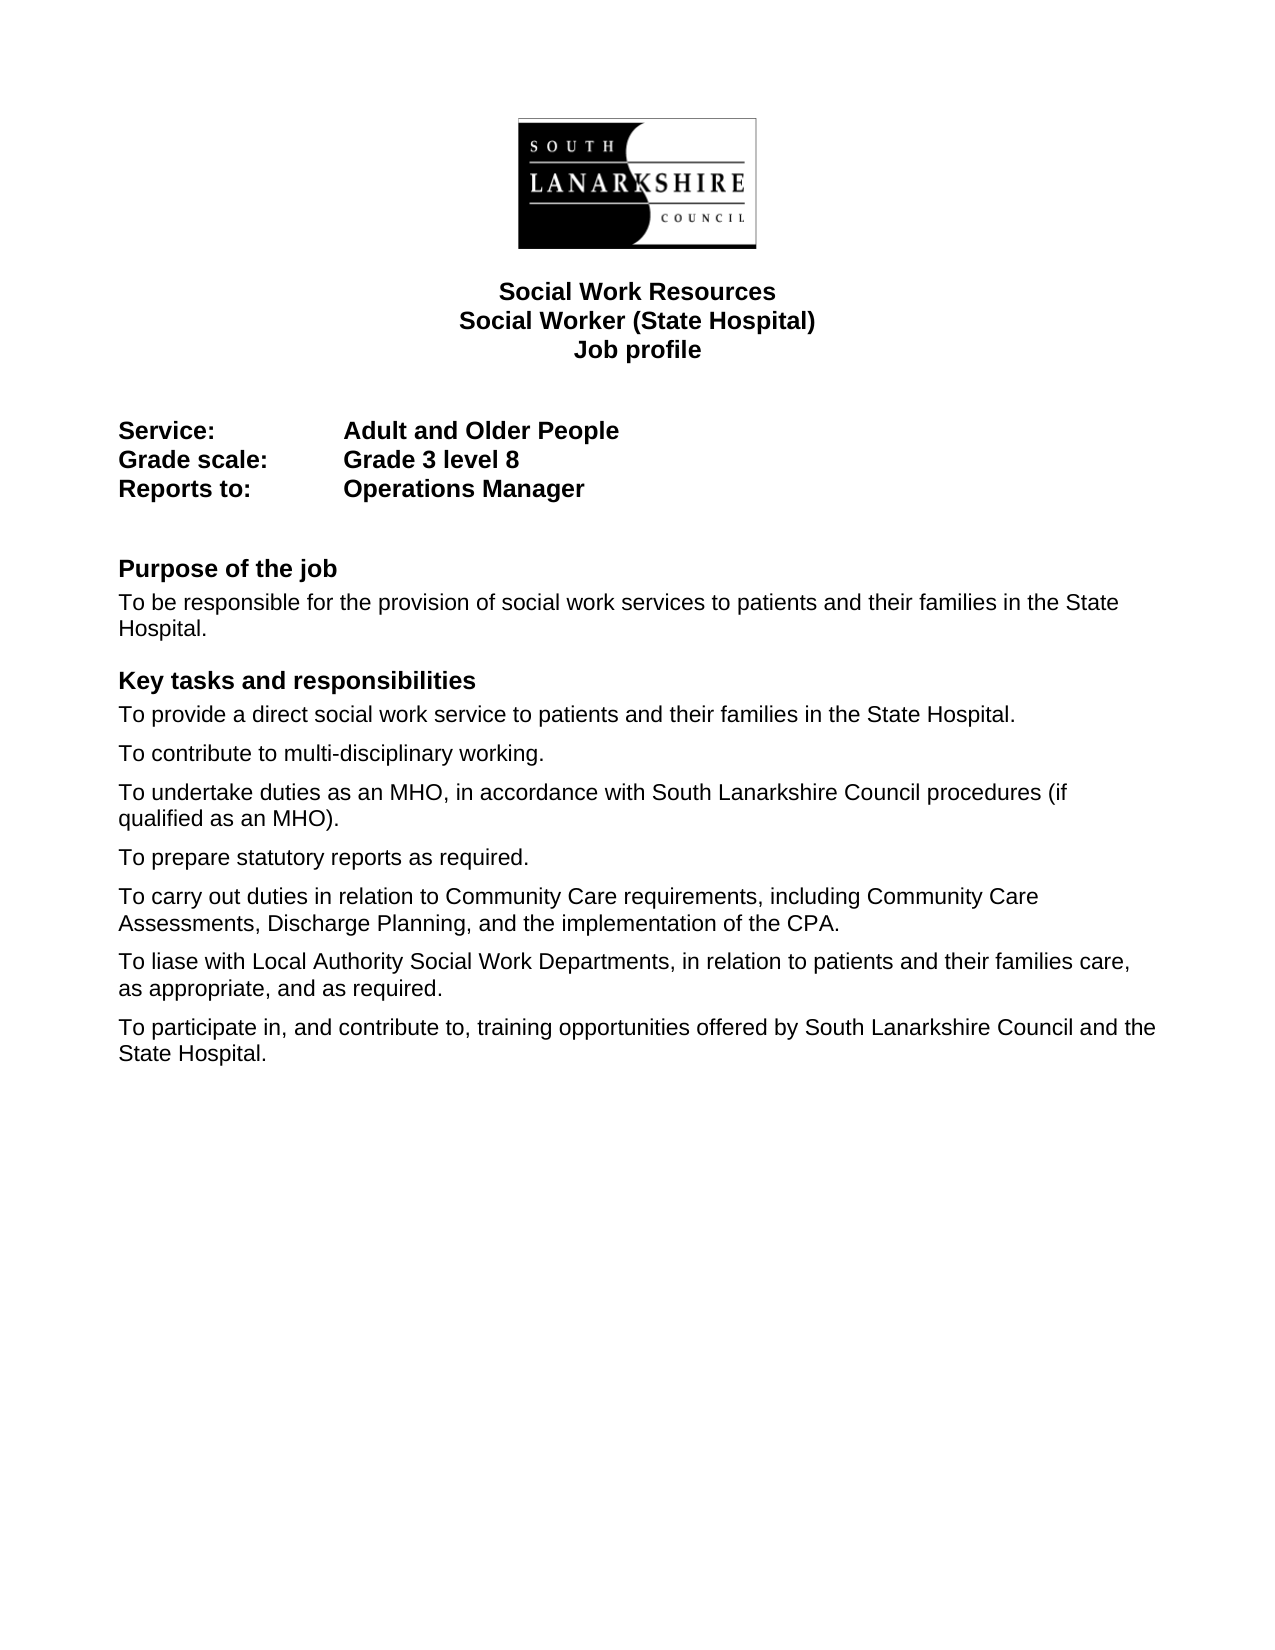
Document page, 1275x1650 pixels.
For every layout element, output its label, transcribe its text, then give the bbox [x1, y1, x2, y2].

text To liase with Local Authority Social Work Departments, in relation to patients and their families care, as appropriate, and as required. [118, 948, 1157, 1001]
text To carry out duties in relation to Community Care requirements, including Community Care Assessments, Discharge Planning, and the implementation of the CPA. [118, 883, 1157, 936]
text Service: Adult and Older People [118, 416, 1157, 445]
subtitle Key tasks and responsibilities [118, 666, 1157, 695]
subtitle Purpose of the job [118, 554, 1157, 582]
subtitle Social Work Resources Social Worker (State Hospital) Job profile [118, 277, 1157, 363]
text To prepare statutory reports as required. [118, 844, 1157, 871]
text To participate in, and contribute to, training opportunities offered by South Lanarkshire Council and the State Hospital. [118, 1013, 1157, 1066]
text To undertake duties as an MHO, in accordance with South Lanarkshire Council procedures (if qualified as an MHO). [118, 779, 1157, 832]
text Reports to: Operations Manager [118, 473, 1157, 502]
text To be responsible for the provision of social work services to patients and their families in the State Hospital. [118, 589, 1157, 641]
text Grade scale: Grade 3 level 8 [118, 445, 1157, 473]
text To contribute to multi-disciplinary working. [118, 740, 1157, 767]
text To provide a direct social work service to patients and their families in the State Hospital. [118, 701, 1157, 728]
